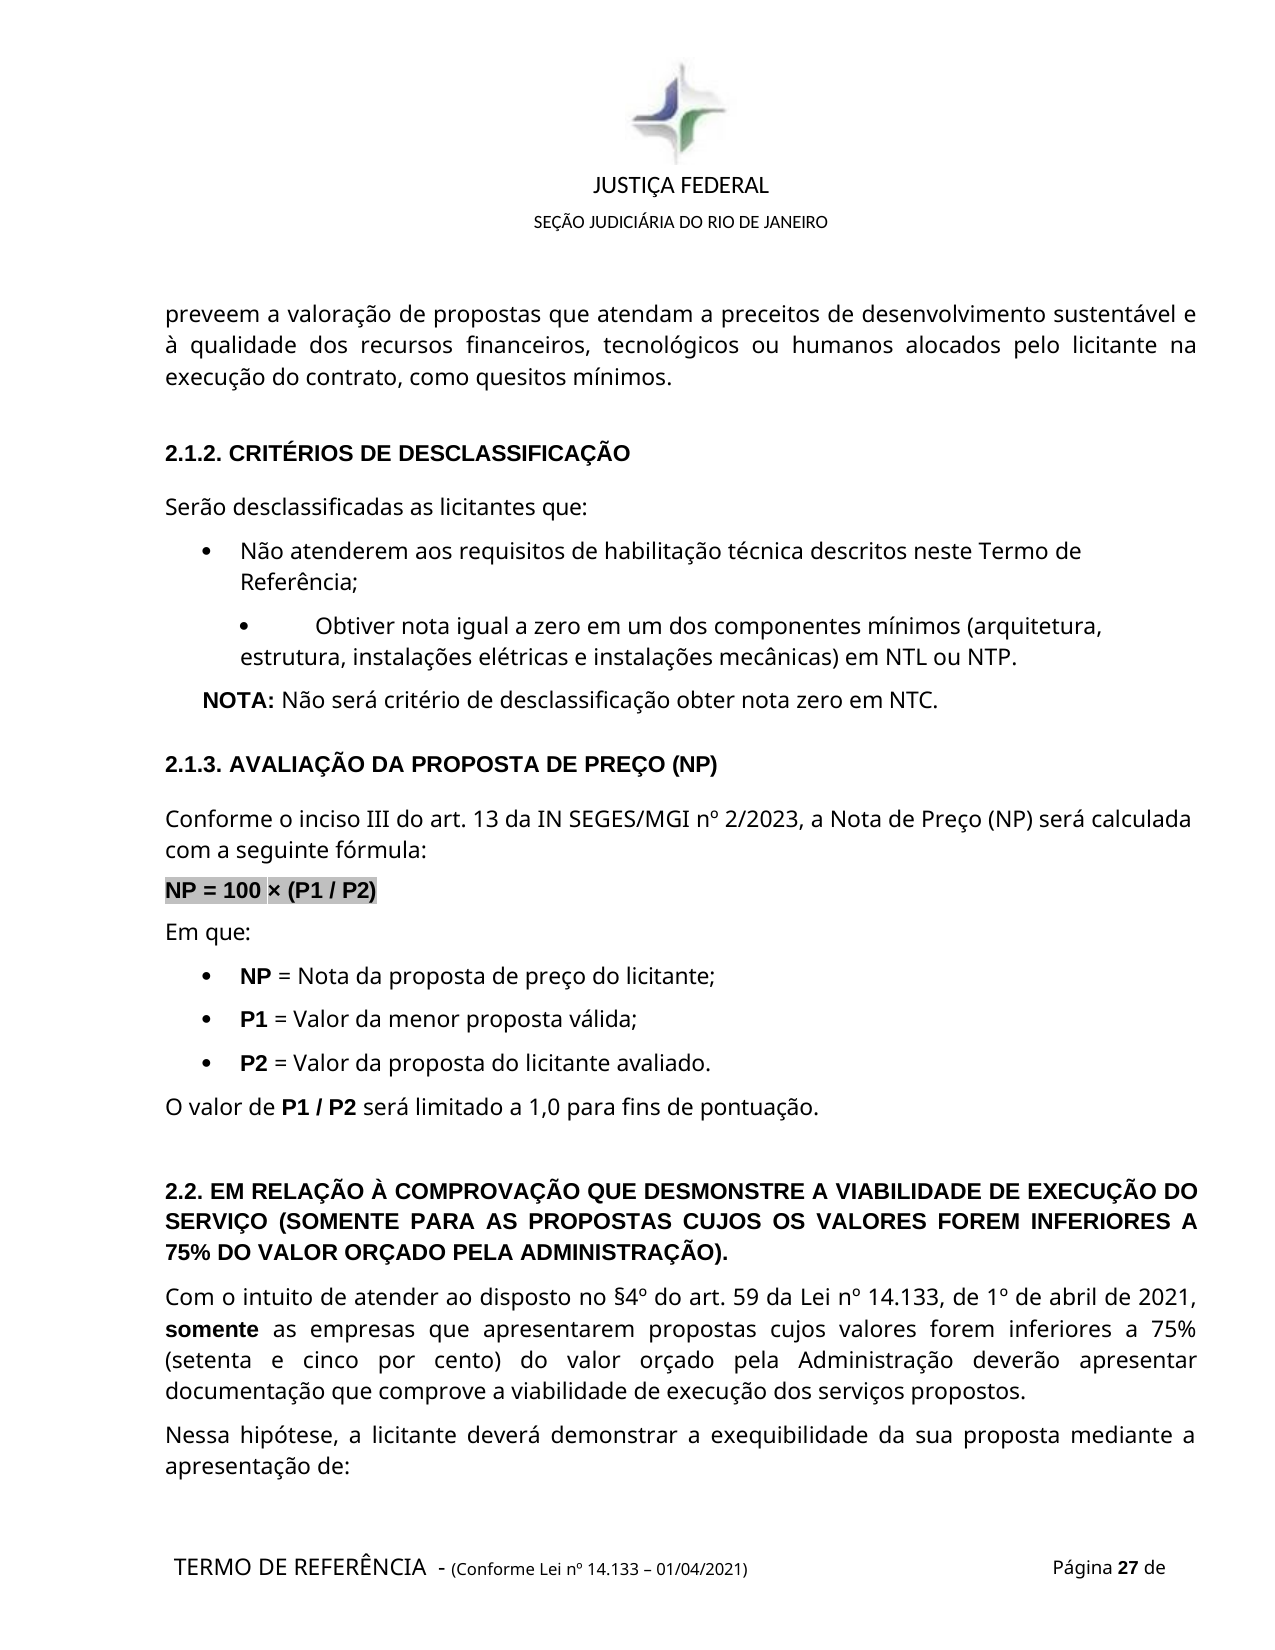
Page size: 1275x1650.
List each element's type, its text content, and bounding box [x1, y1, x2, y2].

list Obtiver nota igual a zero em um dos componentes mínimos (arquitetura, estrutura, instalações elétricas e instalações mecânicas) em NTL ou NTP. [240, 609, 1198, 672]
list NP = Nota da proposta de preço do licitante; [202, 960, 1201, 991]
text preveem a valoração de propostas que atendam a preceitos de desenvolvimento sustentável e à qualidade dos recursos financeiros, tecnológicos ou humanos alocados pelo licitante na execução do contrato, como quesitos mínimos. [165, 298, 1198, 392]
list Não atenderem aos requisitos de habilitação técnica descritos neste Termo de Referência; [202, 534, 1201, 597]
text Em que: [165, 916, 1201, 948]
subtitle NP = 100 × (P1 / P2) [165, 877, 1201, 904]
list P1 = Valor da menor proposta válida; [202, 1003, 1201, 1034]
list P2 = Valor da proposta do licitante avaliado. [202, 1047, 1201, 1078]
list AVALIAÇÃO DA PROPOSTA DE PREÇO (NP) [165, 751, 1201, 777]
text Com o intuito de atender ao disposto no §4º do art. 59 da Lei nº 14.133, de 1º de abril de 2021, somente as empresas que apresentarem propostas cujos valores forem inferiores a 75% (setenta e cinco por cento) do valor orçado pela Administração deverão apresentar documentação que comprove a viabilidade de execução dos serviços propostos. [165, 1281, 1198, 1406]
text NOTA: Não será critério de desclassificação obter nota zero em NTC. [202, 684, 1201, 715]
text Conforme o inciso III do art. 13 da IN SEGES/MGI nº 2/2023, a Nota de Preço (NP) será calculada com a seguinte fórmula: [165, 802, 1201, 865]
list CRITÉRIOS DE DESCLASSIFICAÇÃO [165, 439, 1201, 466]
list EM RELAÇÃO À COMPROVAÇÃO QUE DESMONSTRE A VIABILIDADE DE EXECUÇÃO DO SERVIÇO (SOMENTE PARA AS PROPOSTAS CUJOS OS VALORES FOREM INFERIORES A 75% DO VALOR ORÇADO PELA ADMINISTRAÇÃO). [165, 1178, 1198, 1265]
text Serão desclassificadas as licitantes que: [165, 491, 1201, 522]
text O valor de P1 / P2 será limitado a 1,0 para fins de pontuação. [165, 1091, 1201, 1122]
text Nessa hipótese, a licitante deverá demonstrar a exequibilidade da sua proposta mediante a apresentação de: [165, 1419, 1198, 1481]
